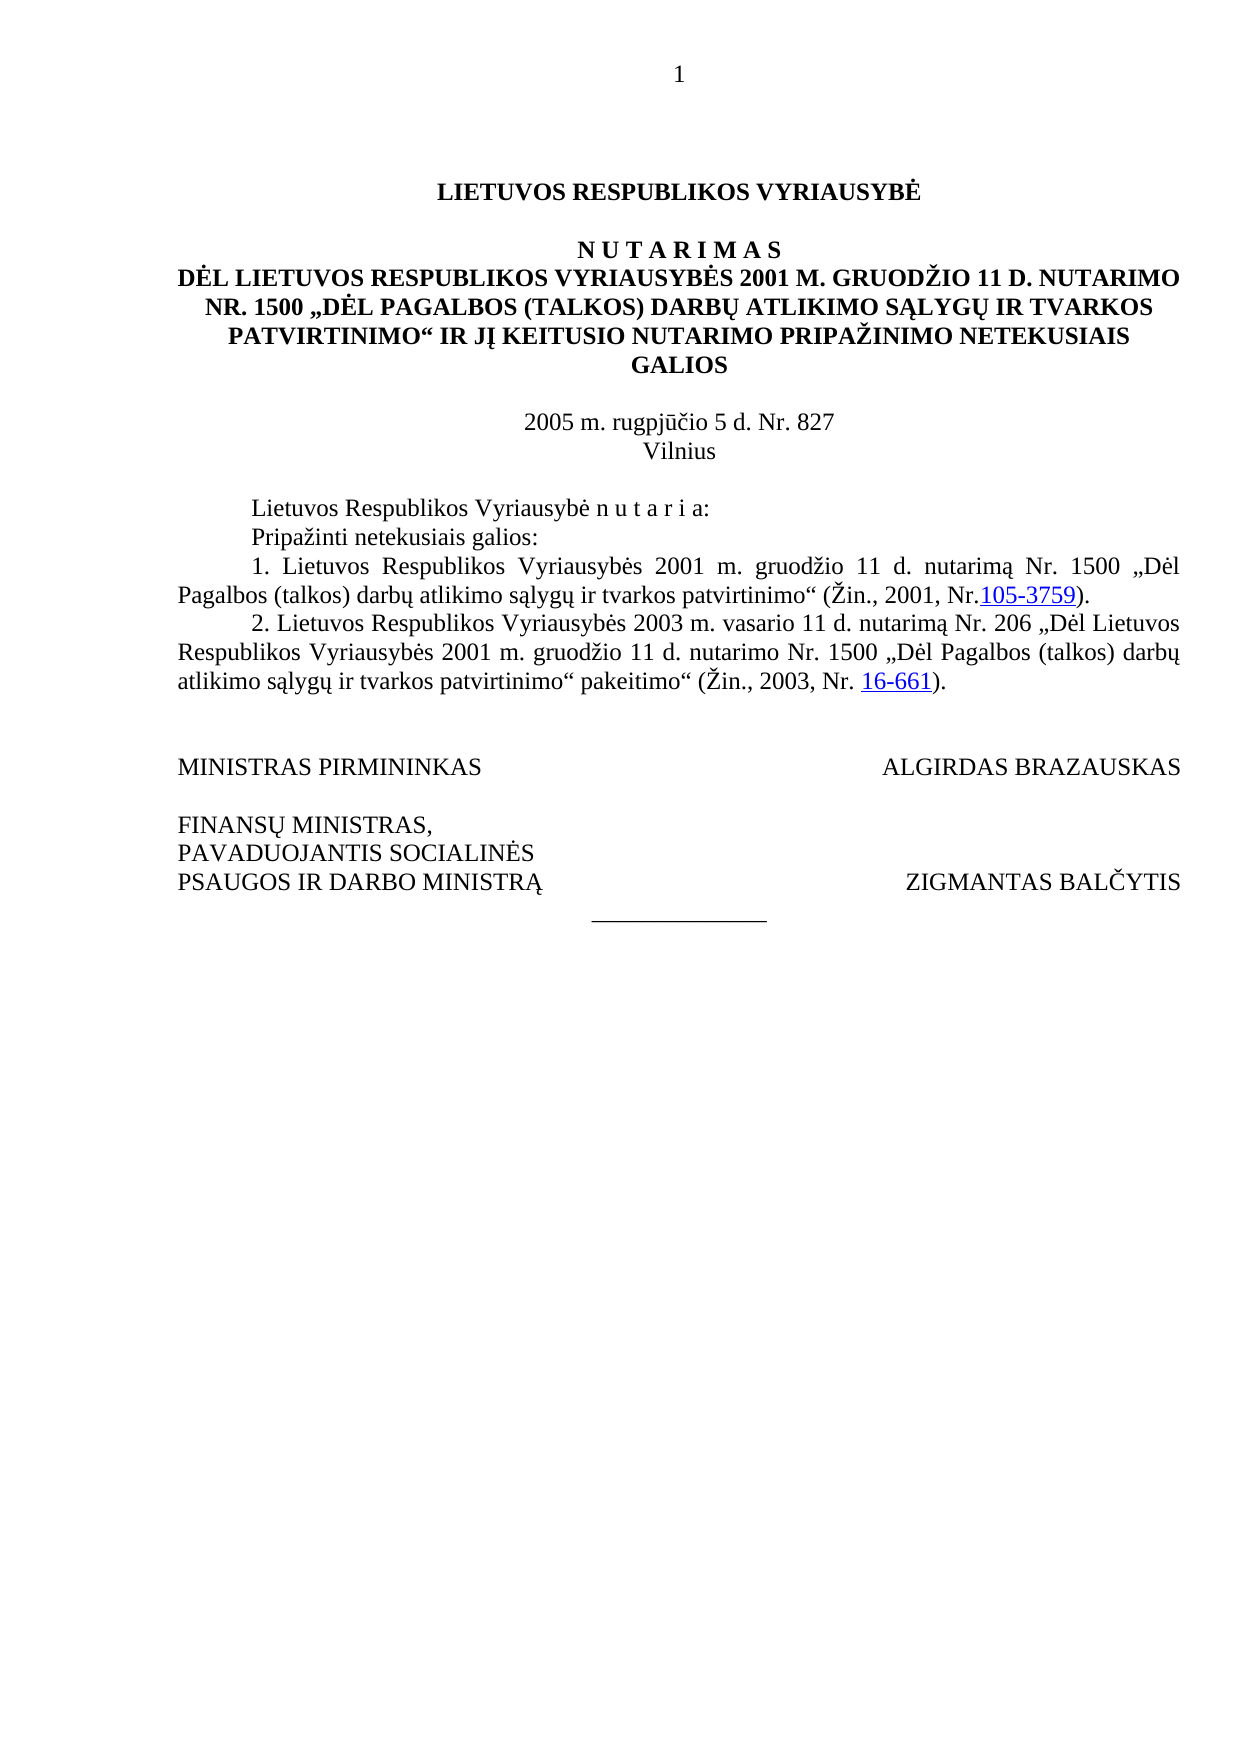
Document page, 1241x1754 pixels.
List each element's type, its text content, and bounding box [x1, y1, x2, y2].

text Vilnius [177, 436, 1181, 465]
text 1. Lietuvos Respublikos Vyriausybės 2001 m. gruodžio 11 d. nutarimą Nr. 1500 „Dėl Pagalbos (talkos) darbų atlikimo sąlygų ir tvarkos patvirtinimo“ (Žin., 2001, Nr.105-3759). [177, 551, 1181, 608]
text PSAUGOS IR DARBO MINISTRĄ ZIGMANTAS BALČYTIS [177, 867, 1181, 896]
text LIETUVOS RESPUBLIKOS VYRIAUSYBĖ [177, 177, 1181, 206]
text Lietuvos Respublikos Vyriausybė nutaria: [177, 493, 1181, 522]
text ______________ [177, 896, 1181, 925]
text Pripažinti netekusiais galios: [177, 522, 1181, 551]
text DĖL LIETUVOS RESPUBLIKOS VYRIAUSYBĖS 2001 M. GRUODŽIO 11 D. NUTARIMO NR. 1500 „DĖL PAGALBOS (TALKOS) DARBŲ ATLIKIMO SĄLYGŲ IR TVARKOS PATVIRTINIMO“ IR JĮ KEITUSIO NUTARIMO PRIPAŽINIMO NETEKUSIAIS GALIOS [177, 263, 1181, 378]
text MINISTRAS PIRMININKAS ALGIRDAS BRAZAUSKAS [177, 752, 1181, 781]
text N U T A R I M A S [177, 235, 1181, 263]
text FINANSŲ MINISTRAS, [177, 810, 1181, 838]
text 2005 m. rugpjūčio 5 d. Nr. 827 [177, 407, 1181, 436]
text 2. Lietuvos Respublikos Vyriausybės 2003 m. vasario 11 d. nutarimą Nr. 206 „Dėl Lietuvos Respublikos Vyriausybės 2001 m. gruodžio 11 d. nutarimo Nr. 1500 „Dėl Pagalbos (talkos) darbų atlikimo sąlygų ir tvarkos patvirtinimo“ pakeitimo“ (Žin., 2003, Nr. 16-661). [177, 608, 1181, 695]
text PAVADUOJANTIS SOCIALINĖS [177, 838, 1181, 867]
